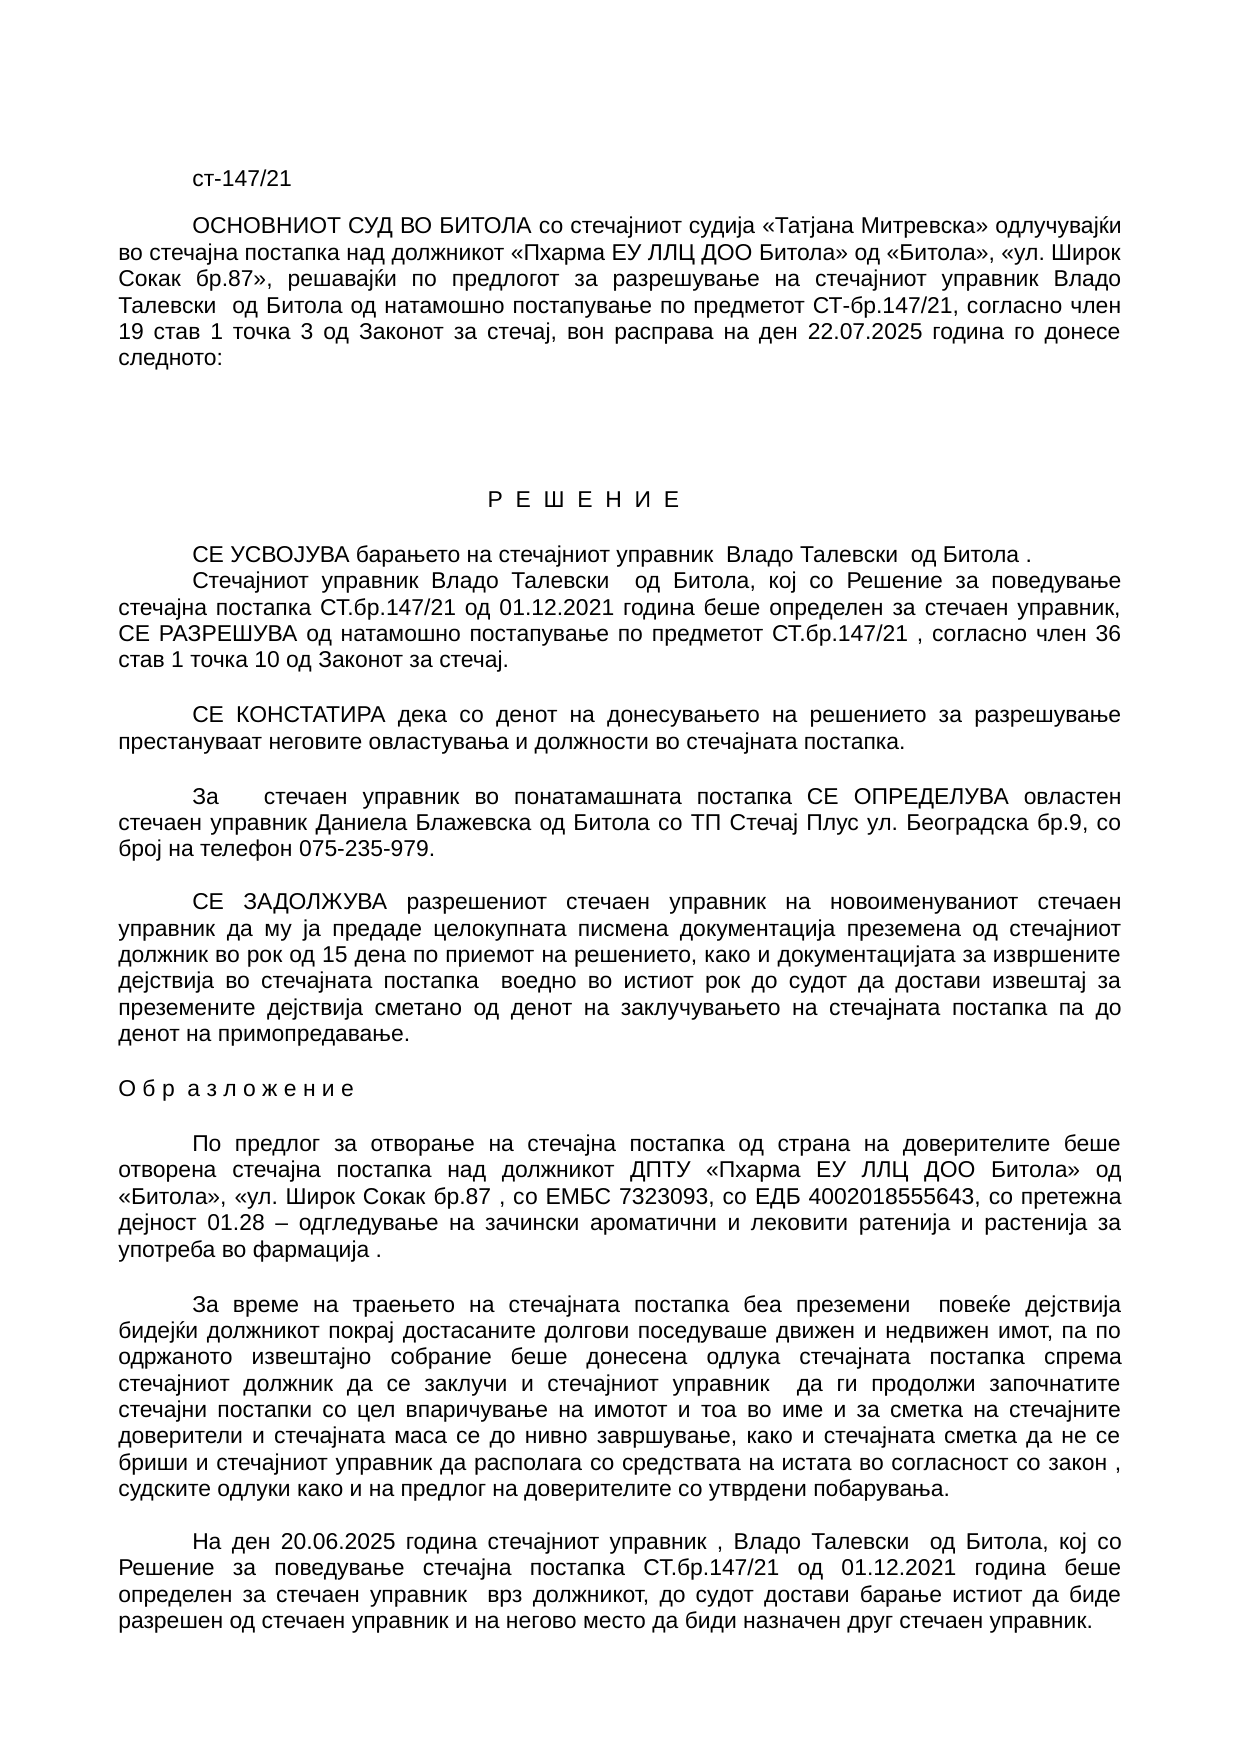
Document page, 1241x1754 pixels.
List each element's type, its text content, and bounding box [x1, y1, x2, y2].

text За стечаен управник во понатамашната постапка СЕ ОПРЕДЕЛУВА овластен стечаен управник Даниела Блажевска од Битола со ТП Стечај Плус ул. Београдска бр.9, со број на телефон 075-235-979. [118, 783, 1122, 862]
text О б р а з л о ж е н и е [118, 1075, 1122, 1101]
text СЕ УСВОЈУВА барањето на стечајниот управник Владо Талевски од Битола . [118, 541, 1122, 567]
text По предлог за отворање на стечајна постапка од страна на доверителите беше отворена стечајна постапка над должникот ДПТУ «Пхарма ЕУ ЛЛЦ ДОО Битола» од «Битола», «ул. Широк Сокак бр.87 , со ЕМБС 7323093, со ЕДБ 4002018555643, со претежна дејност 01.28 – одгледување на зачински ароматични и лековити ратенија и растенија за употреба во фармација . [118, 1130, 1122, 1262]
text Р Е Ш Е Н И Е [118, 486, 1122, 512]
text ОСНОВНИОТ СУД ВО БИТОЛА со стечајниот судија «Татјана Митревска» одлучувајќи во стечајна постапка над должникот «Пхарма ЕУ ЛЛЦ ДОО Битола» од «Битола», «ул. Широк Сокак бр.87», решавајќи по предлогот за разрешување на стечајниот управник Владо Талевски од Битола од натамошно постапување по предметот СТ-бр.147/21, согласно член 19 став 1 точка 3 од Законот за стечај, вон расправа на ден 22.07.2025 година го донесе следното: [118, 212, 1122, 371]
text ст-147/21 [118, 165, 1122, 192]
text На ден 20.06.2025 година стечајниот управник , Владо Талевски од Битола, кој со Решение за поведување стечајна постапка СТ.бр.147/21 од 01.12.2021 година беше определен за стечаен управник врз должникот, до судот достави барање истиот да биде разрешен од стечаен управник и на негово место да биди назначен друг стечаен управник. [118, 1528, 1122, 1633]
text Стечајниот управник Владо Талевски од Битола, кој со Решение за поведување стечајна постапка СТ.бр.147/21 од 01.12.2021 година беше определен за стечаен управник, СЕ РАЗРЕШУВА од натамошно постапување по предметот СТ.бр.147/21 , согласно член 36 став 1 точка 10 од Законот за стечај. [118, 567, 1122, 672]
text За време на траењето на стечајната постапка беа преземени повеќе дејствија бидејќи должникот покрај достасаните долгови поседуваше движен и недвижен имот, па по одржаното извештајно собрание беше донесена одлука стечајната постапка спрема стечајниот должник да се заклучи и стечајниот управник да ги продолжи започнатите стечајни постапки со цел впаричување на имотот и тоа во име и за сметка на стечајните доверители и стечајната маса се до нивно завршување, како и стечајната сметка да не се бриши и стечајниот управник да располага со средствата на истата во согласност со закон , судските одлуки како и на предлог на доверителите со утврдени побарувања. [118, 1291, 1122, 1501]
text СЕ КОНСТАТИРА дека со денот на донесувањето на решението за разрешување престануваат неговите овластувања и должности во стечајната постапка. [118, 701, 1122, 754]
text СЕ ЗАДОЛЖУВА разрешениот стечаен управник на новоименуваниот стечаен управник да му ја предаде целокупната писмена документација преземена од стечајниот должник во рок од 15 дена по приемот на решението, како и документацијата за извршените дејствија во стечајната постапка воедно во истиот рок до судот да достави извештај за преземените дејствија сметано од денот на заклучувањето на стечајната постапка па до денот на примопредавање. [118, 888, 1122, 1046]
